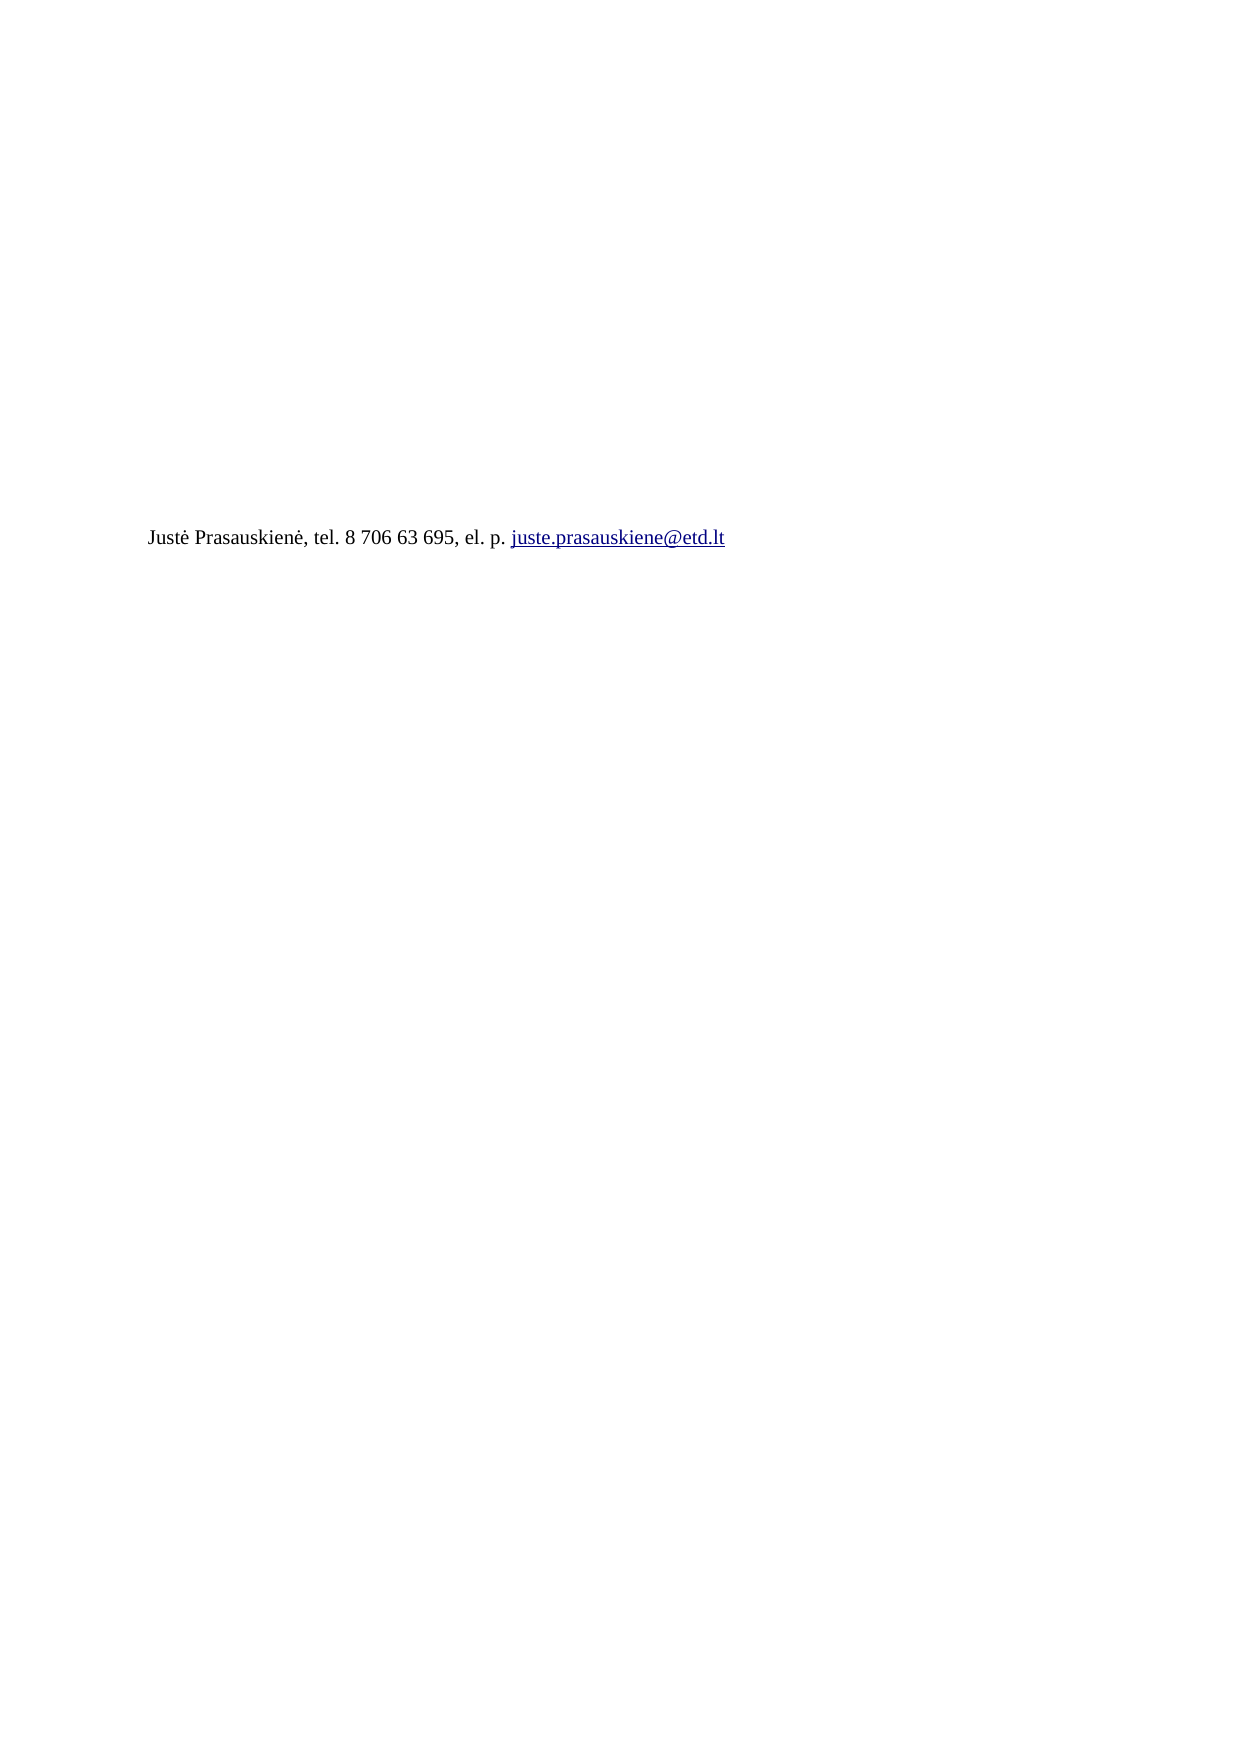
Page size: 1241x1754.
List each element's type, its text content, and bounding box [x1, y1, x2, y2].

text Justė Prasauskienė, tel. 8 706 63 695, el. p. juste.prasauskiene@etd.lt [148, 525, 1152, 549]
